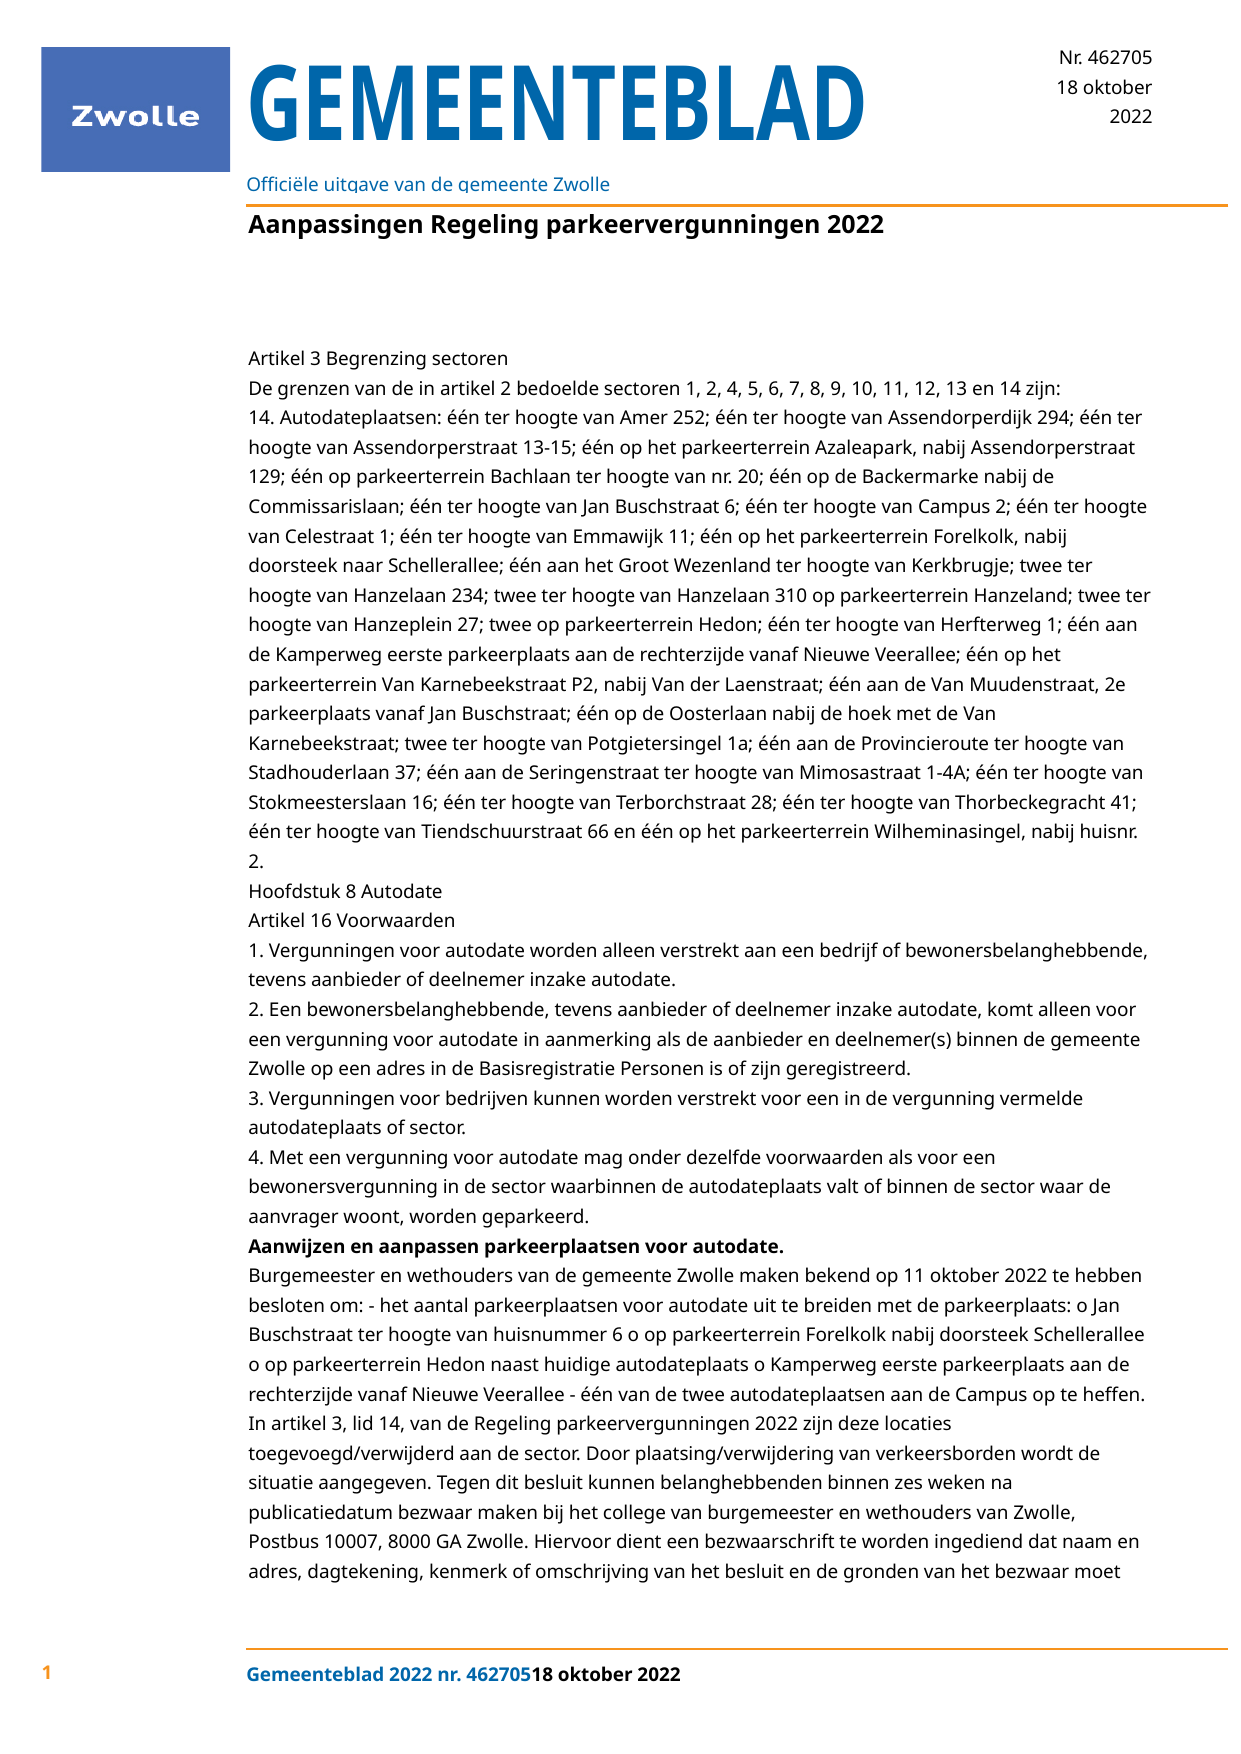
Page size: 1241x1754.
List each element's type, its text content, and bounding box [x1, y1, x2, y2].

text Hoofdstuk 8 Autodate [248, 878, 1152, 903]
text Aanpassingen Regeling parkeervergunningen 2022 [248, 207, 1152, 241]
text Artikel 3 Begrenzing sectoren [248, 345, 1152, 371]
text De grenzen van de in artikel 2 bedoelde sectoren 1, 2, 4, 5, 6, 7, 8, 9, 10, 11, 12, 13 en 14 zijn: [248, 375, 1152, 401]
text 2. Een bewonersbelanghebbende, tevens aanbieder of deelnemer inzake autodate, komt alleen voor een vergunning voor autodate in aanmerking als de aanbieder en deelnemer(s) binnen de gemeente Zwolle op een adres in de Basisregistratie Personen is of zijn geregistreerd. [248, 996, 1152, 1081]
picture [41, 47, 231, 172]
text 1. Vergunningen voor autodate worden alleen verstrekt aan een bedrijf of bewonersbelanghebbende, tevens aanbieder of deelnemer inzake autodate. [248, 937, 1152, 992]
text Aanwijzen en aanpassen parkeerplaatsen voor autodate. [248, 1233, 1152, 1258]
text 4. Met een vergunning voor autodate mag onder dezelfde voorwaarden als voor een bewonersvergunning in de sector waarbinnen de autodateplaats valt of binnen de sector waar de aanvrager woont, worden geparkeerd. [248, 1144, 1152, 1229]
text Artikel 16 Voorwaarden [248, 907, 1152, 933]
text 14. Autodateplaatsen: één ter hoogte van Amer 252; één ter hoogte van Assendorperdijk 294; één ter hoogte van Assendorperstraat 13-15; één op het parkeerterrein Azaleapark, nabij Assendorperstraat 129; één op parkeerterrein Bachlaan ter hoogte van nr. 20; één op de Backermarke nabij de Commissarislaan; één ter hoogte van Jan Buschstraat 6; één ter hoogte van Campus 2; één ter hoogte van Celestraat 1; één ter hoogte van Emmawijk 11; één op het parkeerterrein Forelkolk, nabij doorsteek naar Schellerallee; één aan het Groot Wezenland ter hoogte van Kerkbrugje; twee ter hoogte van Hanzelaan 234; twee ter hoogte van Hanzelaan 310 op parkeerterrein Hanzeland; twee ter hoogte van Hanzeplein 27; twee op parkeerterrein Hedon; één ter hoogte van Herfterweg 1; één aan de Kamperweg eerste parkeerplaats aan de rechterzijde vanaf Nieuwe Veerallee; één op het parkeerterrein Van Karnebeekstraat P2, nabij Van der Laenstraat; één aan de Van Muudenstraat, 2e parkeerplaats vanaf Jan Buschstraat; één op de Oosterlaan nabij de hoek met de Van Karnebeekstraat; twee ter hoogte van Potgietersingel 1a; één aan de Provincieroute ter hoogte van Stadhouderlaan 37; één aan de Seringenstraat ter hoogte van Mimosastraat 1-4A; één ter hoogte van Stokmeesterslaan 16; één ter hoogte van Terborchstraat 28; één ter hoogte van Thorbeckegracht 41; één ter hoogte van Tiendschuurstraat 66 en één op het parkeerterrein Wilheminasingel, nabij huisnr. 2. [248, 404, 1152, 874]
text 3. Vergunningen voor bedrijven kunnen worden verstrekt voor een in de vergunning vermelde autodateplaats of sector. [248, 1085, 1152, 1140]
text Burgemeester en wethouders van de gemeente Zwolle maken bekend op 11 oktober 2022 te hebben besloten om: - het aantal parkeerplaatsen voor autodate uit te breiden met de parkeerplaats: o Jan Buschstraat ter hoogte van huisnummer 6 o op parkeerterrein Forelkolk nabij doorsteek Schellerallee o op parkeerterrein Hedon naast huidige autodateplaats o Kamperweg eerste parkeerplaats aan de rechterzijde vanaf Nieuwe Veerallee - één van de twee autodateplaatsen aan de Campus op te heffen. In artikel 3, lid 14, van de Regeling parkeervergunningen 2022 zijn deze locaties toegevoegd/verwijderd aan de sector. Door plaatsing/verwijdering van verkeersborden wordt de situatie aangegeven. Tegen dit besluit kunnen belanghebbenden binnen zes weken na publicatiedatum bezwaar maken bij het college van burgemeester en wethouders van Zwolle, Postbus 10007, 8000 GA Zwolle. Hiervoor dient een bezwaarschrift te worden ingediend dat naam en adres, dagtekening, kenmerk of omschrijving van het besluit en de gronden van het bezwaar moet [248, 1262, 1152, 1584]
